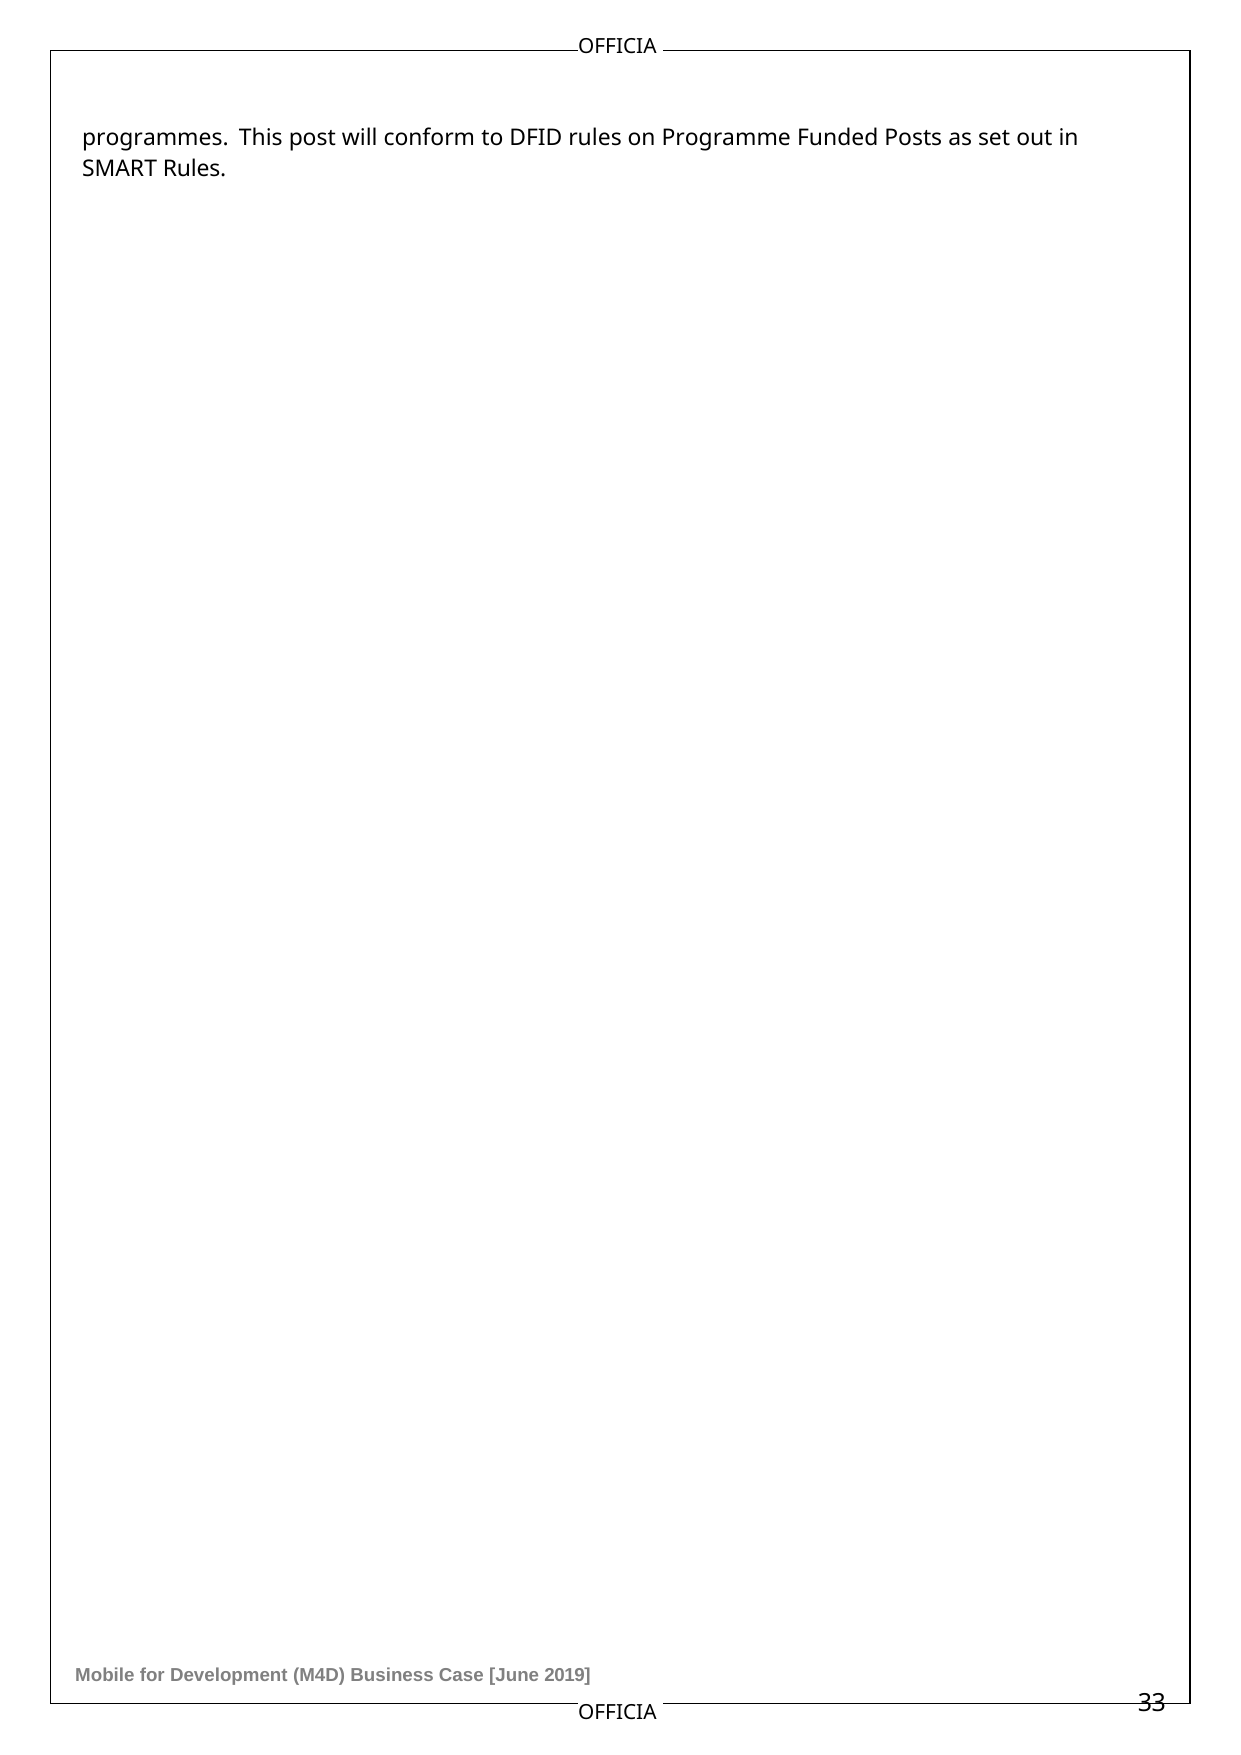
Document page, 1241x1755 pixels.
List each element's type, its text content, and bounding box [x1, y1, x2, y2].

text programmes. This post will conform to DFID rules on Programme Funded Posts as set out in SMART Rules. [82, 121, 1149, 183]
